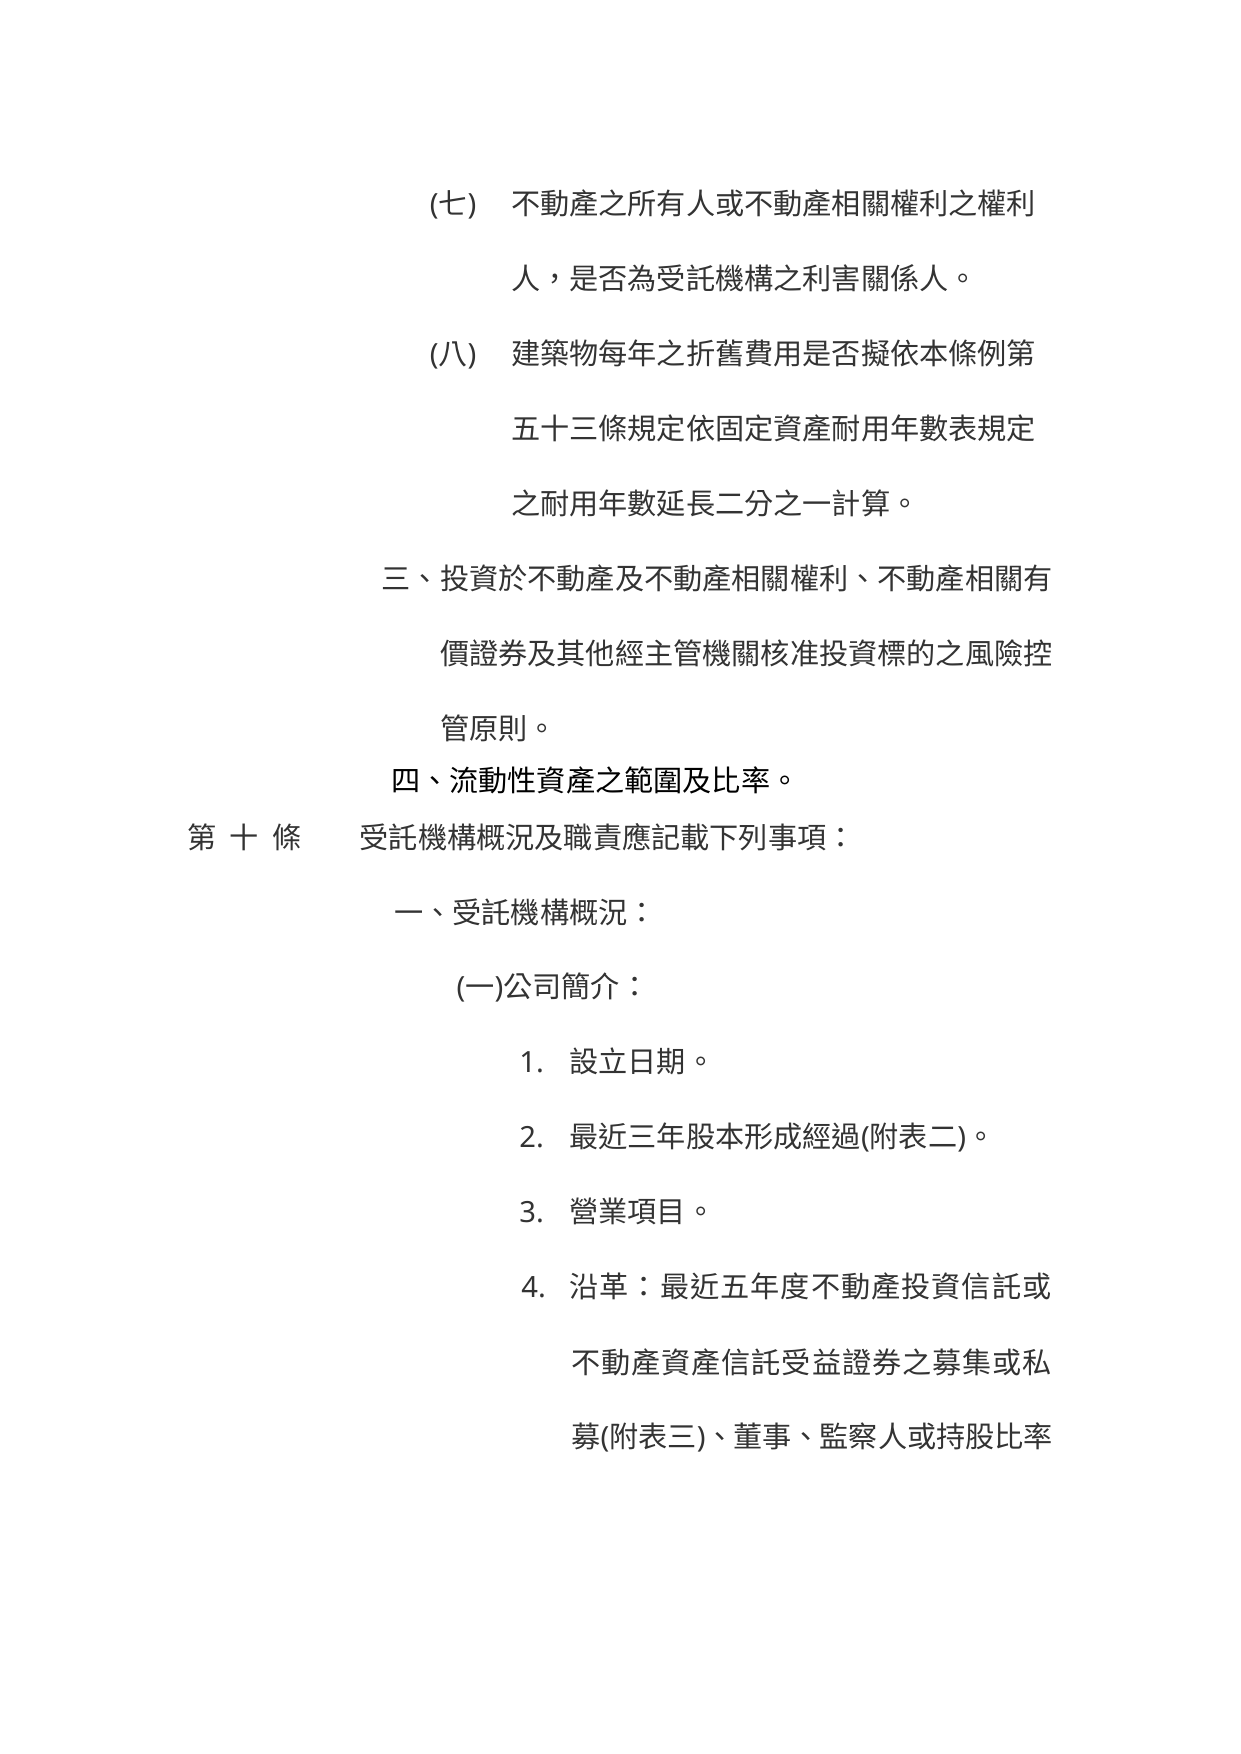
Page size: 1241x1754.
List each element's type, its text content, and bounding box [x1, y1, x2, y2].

text (一)公司簡介： [187, 948, 1053, 1023]
list 不動產之所有人或不動產相關權利之權利人，是否為受託機構之利害關係人。 [429, 164, 1053, 314]
text 三、投資於不動產及不動產相關權利、不動產相關有價證券及其他經主管機關核准投資標的之風險控管原則。 [381, 539, 1053, 764]
list 最近三年股本形成經過(附表二)。 [291, 1098, 1053, 1173]
list 營業項目。 [325, 1173, 1053, 1248]
list 沿革：最近五年度不動產投資信託或不動產資產信託受益證券之募集或私募(附表三)、董事、監察人或持股比率 [521, 1248, 1053, 1473]
text 四、流動性資產之範圍及比率。 [391, 764, 1053, 798]
text 第 十 條 受託機構概況及職責應記載下列事項： [187, 798, 1053, 873]
list 建築物每年之折舊費用是否擬依本條例第五十三條規定依固定資產耐用年數表規定之耐用年數延長二分之一計算。 [429, 314, 1053, 539]
text 一、受託機構概況： [187, 873, 1053, 948]
list 設立日期。 [291, 1023, 1053, 1098]
